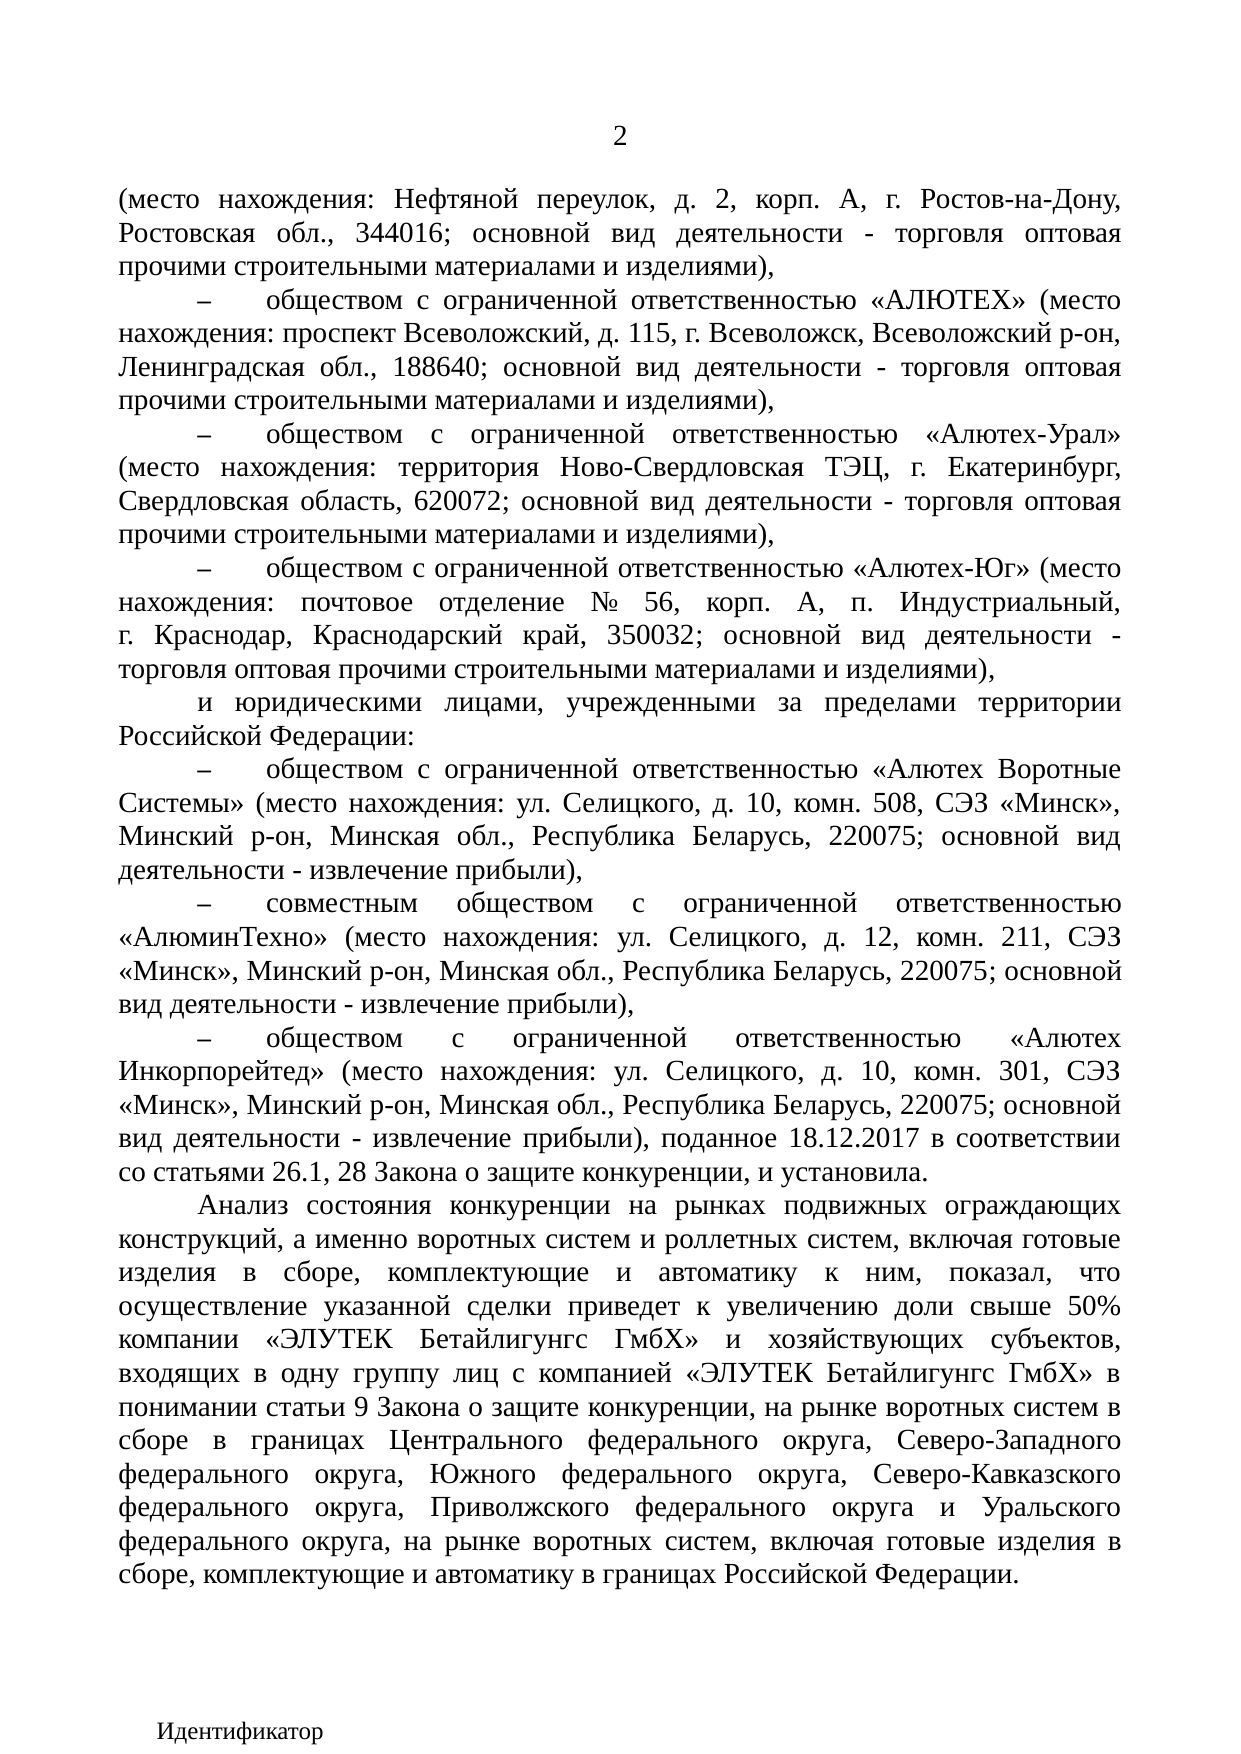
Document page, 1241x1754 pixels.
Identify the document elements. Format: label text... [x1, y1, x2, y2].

text и юридическими лицами, учрежденными за пределами территории Российской Федерации: [118, 684, 1122, 751]
list (место нахождения: Нефтяной переулок, д. 2, корп. А, г. Ростов-на-Дону, Ростовская обл., 344016; основной вид деятельности - торговля оптовая прочими строительными материалами и изделиями), [118, 181, 1122, 282]
list обществом с ограниченной ответственностью «Алютех Инкорпорейтед» (место нахождения: ул. Селицкого, д. 10, комн. 301, СЭЗ «Минск», Минский р-он, Минская обл., Республика Беларусь, 220075; основной вид деятельности - извлечение прибыли), поданное 18.12.2017 в соответствии со статьями 26.1, 28 Закона о защите конкуренции, и установила. [118, 1020, 1122, 1187]
list обществом с ограниченной ответственностью «Алютех-Юг» (место нахождения: почтовое отделение № 56, корп. А, п. Индустриальный, г. Краснодар, Краснодарский край, 350032; основной вид деятельности - торговля оптовая прочими строительными материалами и изделиями), [118, 550, 1122, 684]
text Анализ состояния конкуренции на рынках подвижных ограждающих конструкций, а именно воротных систем и роллетных систем, включая готовые изделия в сборе, комплектующие и автоматику к ним, показал, что осуществление указанной сделки приведет к увеличению доли свыше 50% компании «ЭЛУТЕК Бетайлигунгс ГмбХ» и хозяйствующих субъектов, входящих в одну группу лиц с компанией «ЭЛУТЕК Бетайлигунгс ГмбХ» в понимании статьи 9 Закона о защите конкуренции, на рынке воротных систем в сборе в границах Центрального федерального округа, Северо-Западного федерального округа, Южного федерального округа, Северо-Кавказского федерального округа, Приволжского федерального округа и Уральского федерального округа, на рынке воротных систем, включая готовые изделия в сборе, комплектующие и автоматику в границах Российской Федерации. [118, 1187, 1122, 1590]
list обществом с ограниченной ответственностью «АЛЮТЕХ» (место нахождения: проспект Всеволожский, д. 115, г. Всеволожск, Всеволожский р-он, Ленинградская обл., 188640; основной вид деятельности - торговля оптовая прочими строительными материалами и изделиями), [118, 282, 1122, 416]
list обществом с ограниченной ответственностью «Алютех Воротные Системы» (место нахождения: ул. Селицкого, д. 10, комн. 508, СЭЗ «Минск», Минский р-он, Минская обл., Республика Беларусь, 220075; основной вид деятельности - извлечение прибыли), [118, 751, 1122, 886]
list обществом с ограниченной ответственностью «Алютех-Урал» (место нахождения: территория Ново-Свердловская ТЭЦ, г. Екатеринбург, Свердловская область, 620072; основной вид деятельности - торговля оптовая прочими строительными материалами и изделиями), [118, 416, 1122, 550]
list совместным обществом с ограниченной ответственностью «АлюминТехно» (место нахождения: ул. Селицкого, д. 12, комн. 211, СЭЗ «Минск», Минский р-он, Минская обл., Республика Беларусь, 220075; основной вид деятельности - извлечение прибыли), [118, 886, 1122, 1020]
